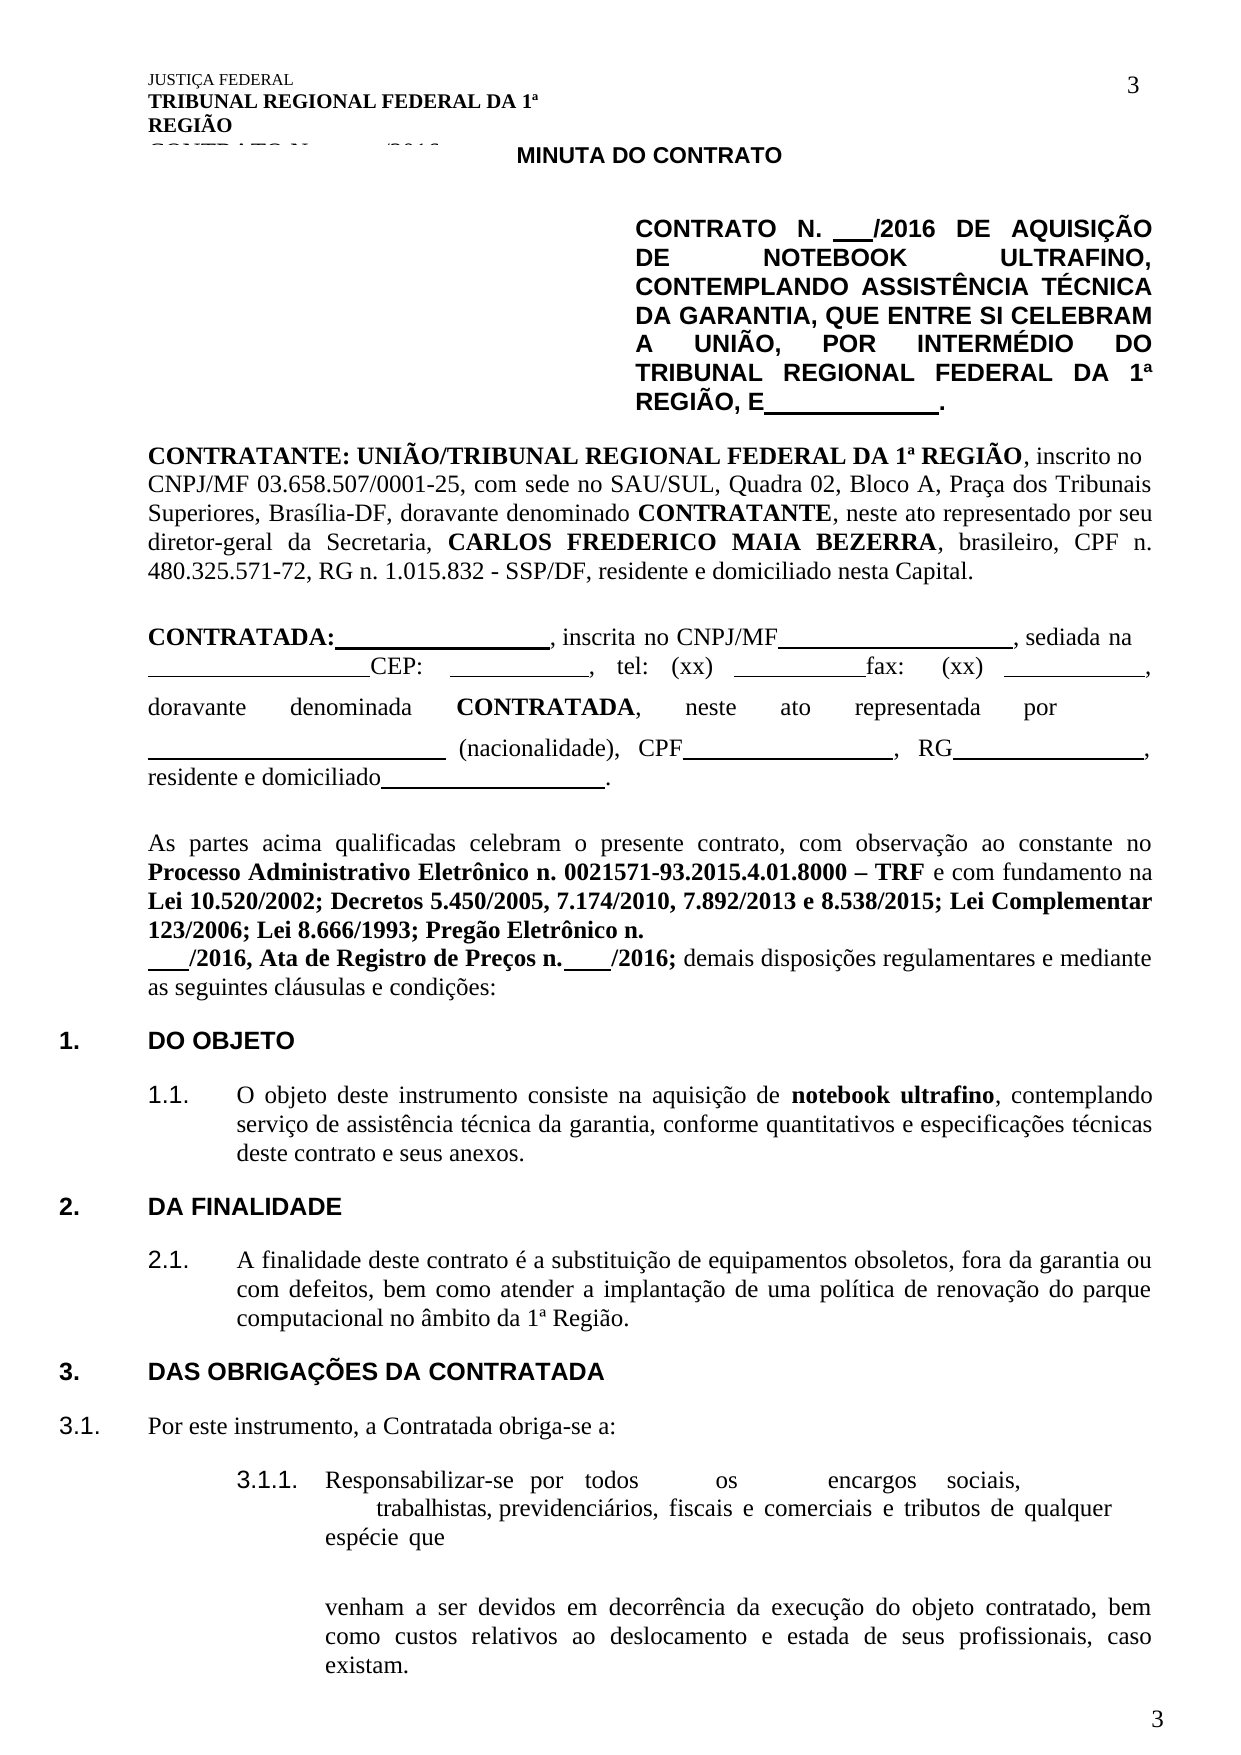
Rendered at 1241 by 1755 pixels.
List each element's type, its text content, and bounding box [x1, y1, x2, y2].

text MINUTA DO CONTRATO [135, 142, 1163, 168]
subtitle DO OBJETO [59, 1026, 1163, 1055]
text As partes acima qualificadas celebram o presente contrato, com observação ao constante no Processo Administrativo Eletrônico n. 0021571-93.2015.4.01.8000 – TRF e com fundamento na Lei 10.520/2002; Decretos 5.450/2005, 7.174/2010, 7.892/2013 e 8.538/2015; Lei Complementar 123/2006; Lei 8.666/1993; Pregão Eletrônico n. [148, 828, 1153, 943]
text CNPJ/MF 03.658.507/0001-25, com sede no SAU/SUL, Quadra 02, Bloco A, Praça dos Tribunais Superiores, Brasília-DF, doravante denominado CONTRATANTE, neste ato representado por seu diretor-geral da Secretaria, CARLOS FREDERICO MAIA BEZERRA, brasileiro, CPF n. 480.325.571-72, RG n. 1.015.832 - SSP/DF, residente e domiciliado nesta Capital. [148, 469, 1153, 584]
text CONTRATADA: , inscrita no CNPJ/MF , sediada na [148, 622, 1163, 651]
text venham a ser devidos em decorrência da execução do objeto contratado, bem como custos relativos ao deslocamento e estada de seus profissionais, caso existam. [325, 1592, 1153, 1678]
text doravante denominada CONTRATADA, neste ato representada por [148, 692, 1163, 721]
subtitle DA FINALIDADE [59, 1192, 1163, 1220]
list Por este instrumento, a Contratada obriga-se a: [59, 1411, 1163, 1439]
text CEP: , tel: (xx) fax: (xx) , [148, 651, 1163, 680]
subtitle DAS OBRIGAÇÕES DA CONTRATADA [59, 1357, 1163, 1386]
list A finalidade deste contrato é a substituição de equipamentos obsoletos, fora da garantia ou com defeitos, bem como atender a implantação de uma política de renovação do parque computacional no âmbito da 1ª Região. [148, 1245, 1153, 1332]
subtitle CONTRATO N. /2016 DE AQUISIÇÃO DE NOTEBOOK ULTRAFINO, CONTEMPLANDO ASSISTÊNCIA TÉCNICA DA GARANTIA, QUE ENTRE SI CELEBRAM A UNIÃO, POR INTERMÉDIO DO TRIBUNAL REGIONAL FEDERAL DA 1ª REGIÃO, E . [635, 214, 1153, 416]
text /2016, Ata de Registro de Preços n. /2016; demais disposições regulamentares e mediante as seguintes cláusulas e condições: [148, 943, 1152, 1001]
list Responsabilizar-se por todos os encargos sociais, trabalhistas, previdenciários, fiscais e comerciais e tributos de qualquer espécie que [236, 1465, 1153, 1551]
text (nacionalidade), CPF , RG , residente e domiciliado . [148, 733, 1152, 791]
text CONTRATANTE: UNIÃO/TRIBUNAL REGIONAL FEDERAL DA 1ª REGIÃO, inscrito no [148, 441, 1163, 469]
list O objeto deste instrumento consiste na aquisição de notebook ultrafino, contemplando serviço de assistência técnica da garantia, conforme quantitativos e especificações técnicas deste contrato e seus anexos. [148, 1080, 1153, 1166]
